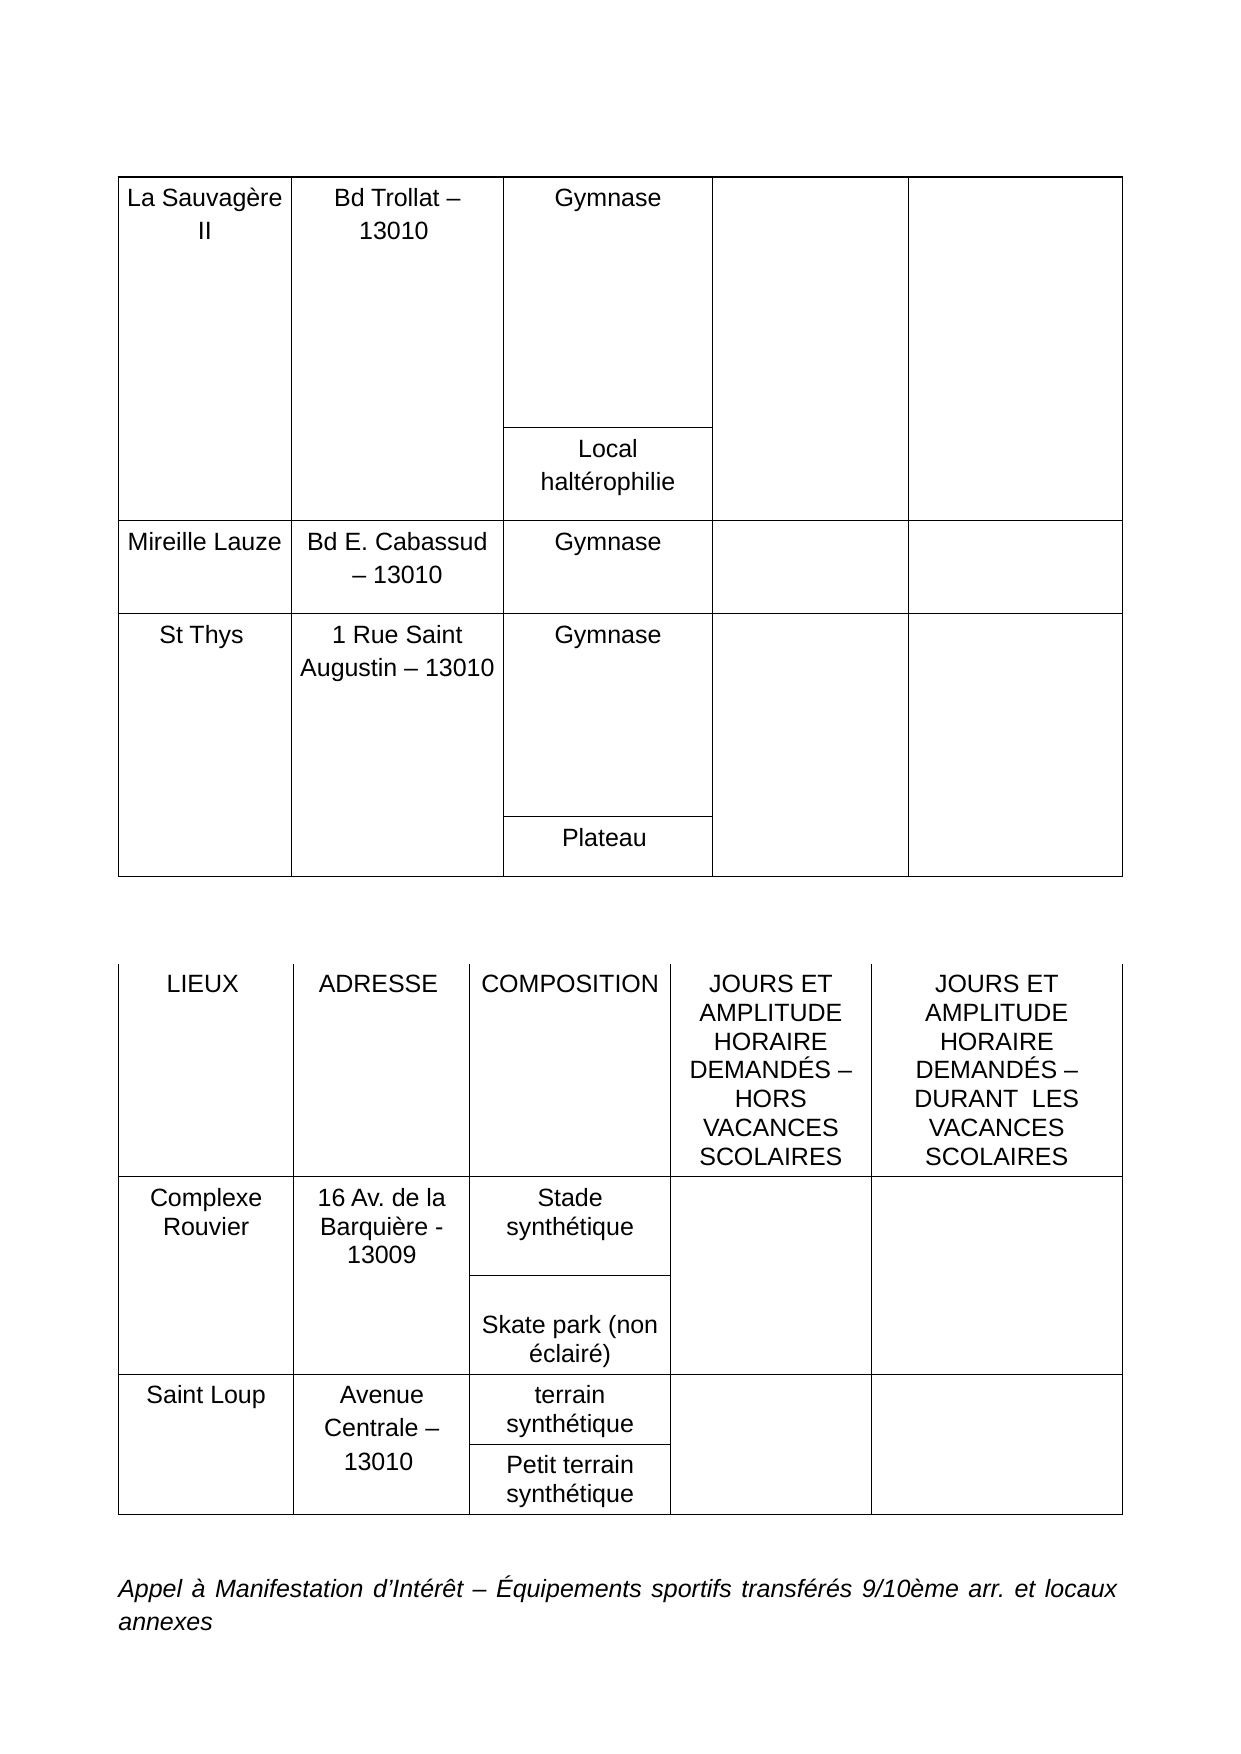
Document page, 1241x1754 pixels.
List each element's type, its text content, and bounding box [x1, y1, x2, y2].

table_cell Skate park (non éclairé) [470, 1276, 670, 1374]
table_cell Bd Trollat – 13010 [292, 178, 503, 520]
table_cell Complexe Rouvier [119, 1177, 293, 1374]
table_cell Local haltérophilie [504, 428, 712, 520]
table_header JOURS ET AMPLITUDE HORAIRE DEMANDÉS – DURANT LES VACANCES SCOLAIRES [872, 964, 1122, 1176]
table_cell Stade synthétique [470, 1177, 670, 1275]
table_cell Gymnase [504, 614, 712, 816]
table_header LIEUX [119, 964, 293, 1176]
table_cell [909, 521, 1122, 613]
table_cell La Sauvagère II [119, 178, 291, 520]
table_cell St Thys [119, 614, 291, 876]
table_cell Mireille Lauze [119, 521, 291, 613]
table_cell [671, 1375, 871, 1514]
table_cell 16 Av. de la Barquière - 13009 [294, 1177, 469, 1374]
table_cell [909, 178, 1122, 520]
table_header COMPOSITION [470, 964, 670, 1176]
table_cell [713, 178, 908, 520]
table_cell [909, 614, 1122, 876]
table_header JOURS ET AMPLITUDE HORAIRE DEMANDÉS – HORS VACANCES SCOLAIRES [671, 964, 871, 1176]
table_header ADRESSE [294, 964, 469, 1176]
table_cell [872, 1375, 1122, 1514]
table_cell Plateau [504, 817, 712, 876]
table_cell Avenue Centrale – 13010 [294, 1375, 469, 1514]
table_cell Gymnase [504, 178, 712, 427]
table_cell Bd E. Cabassud – 13010 [292, 521, 503, 613]
table_cell [713, 614, 908, 876]
table_cell Petit terrain synthétique [470, 1445, 670, 1514]
table_cell [671, 1177, 871, 1374]
table_cell Gymnase [504, 521, 712, 613]
table_cell 1 Rue Saint Augustin – 13010 [292, 614, 503, 876]
table_cell terrain synthétique [470, 1375, 670, 1444]
table_cell [872, 1177, 1122, 1374]
table_cell Saint Loup [119, 1375, 293, 1514]
table_cell [713, 521, 908, 613]
